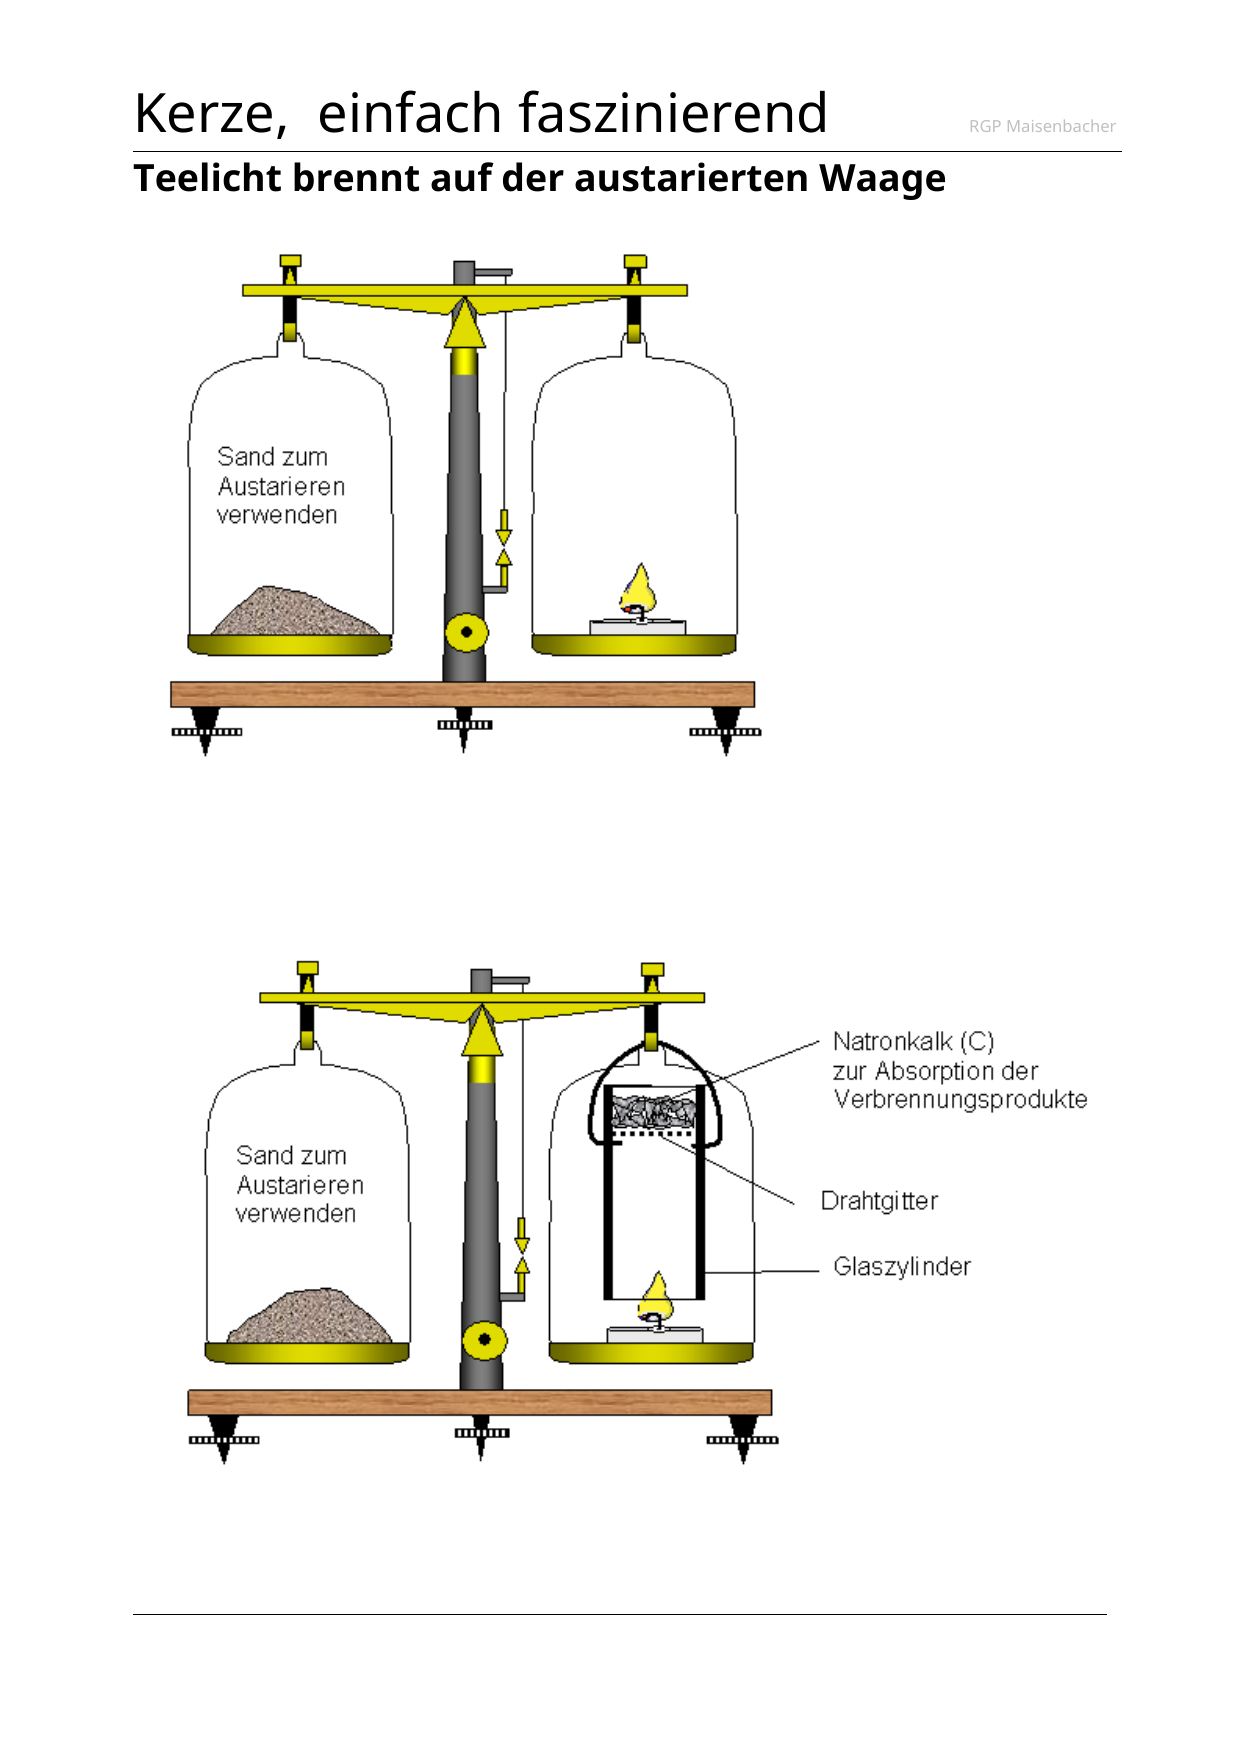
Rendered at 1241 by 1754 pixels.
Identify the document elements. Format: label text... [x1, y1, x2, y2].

picture [122, 236, 1134, 1474]
text Teelicht brennt auf der austarierten Waage [133, 151, 1240, 202]
